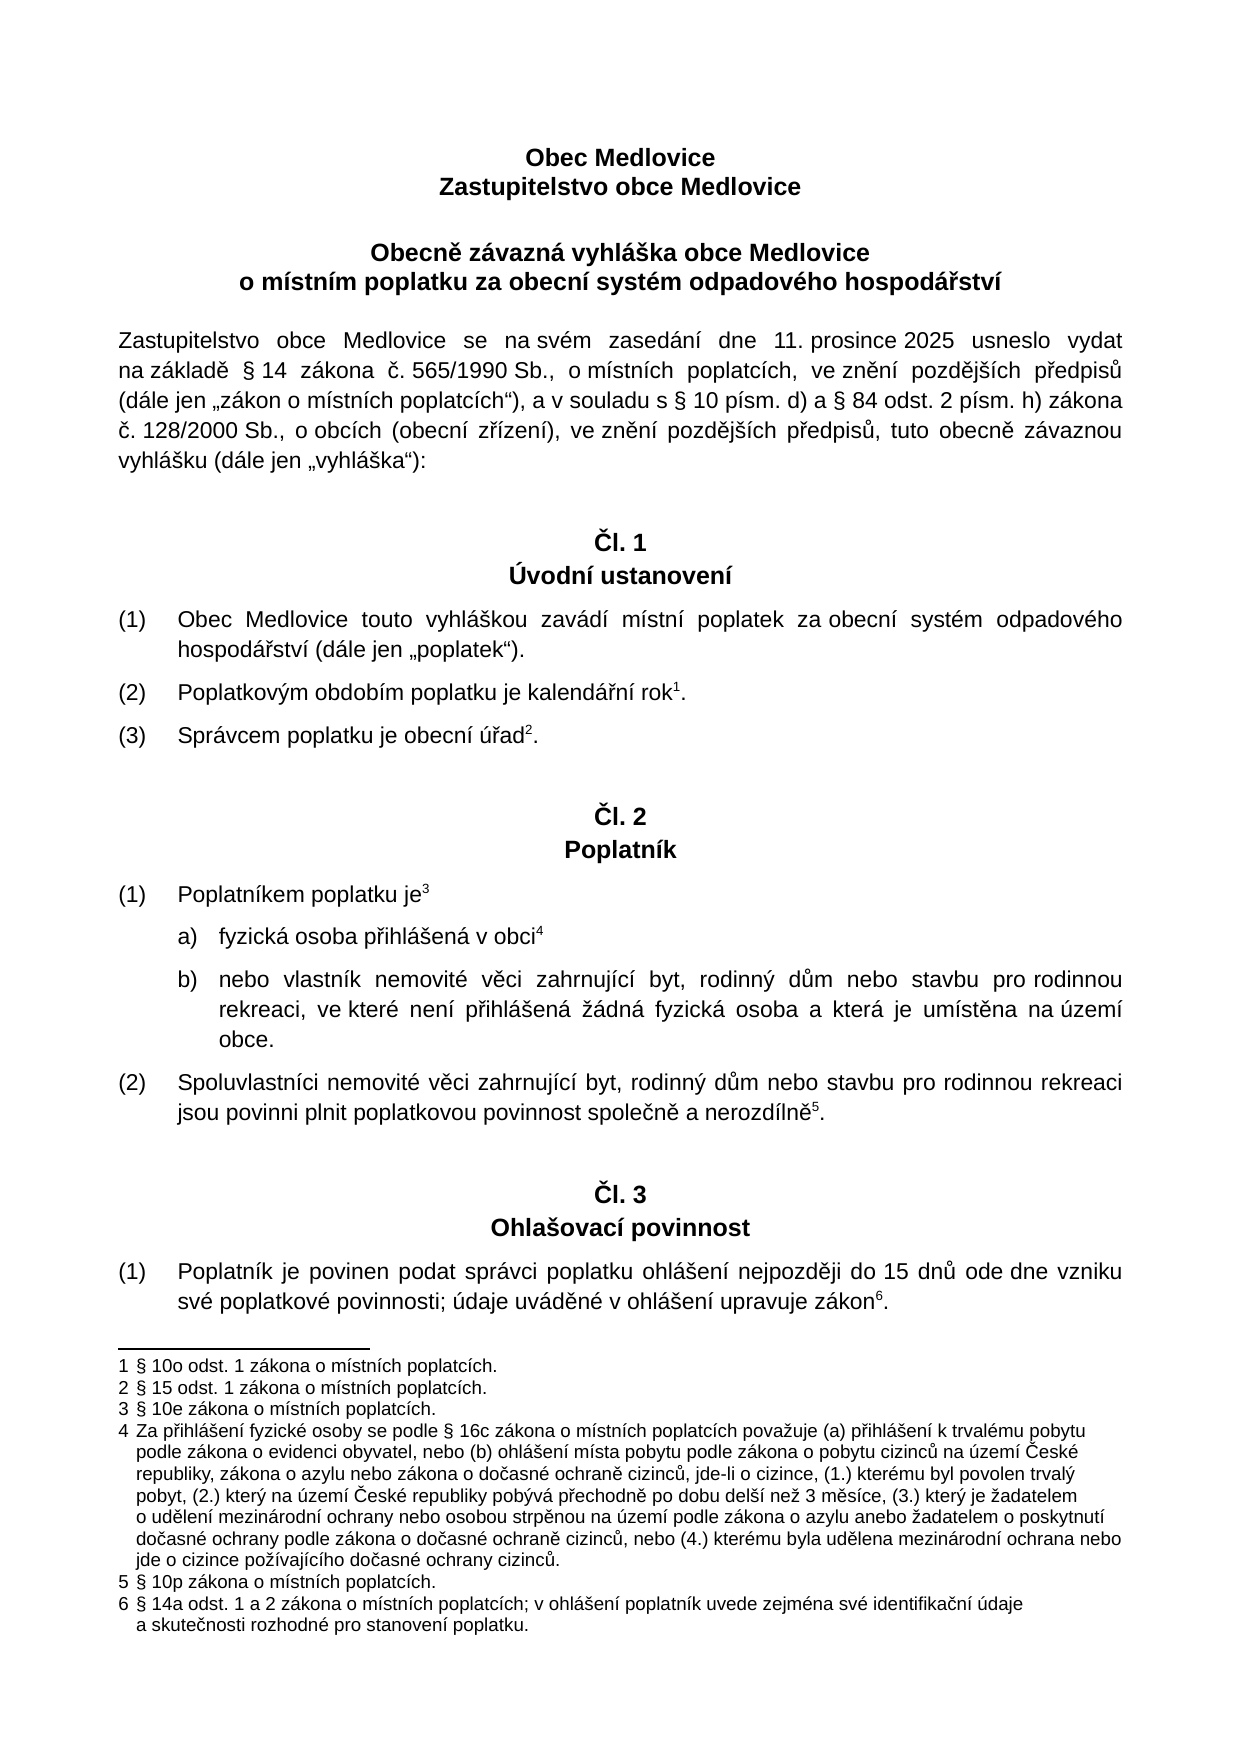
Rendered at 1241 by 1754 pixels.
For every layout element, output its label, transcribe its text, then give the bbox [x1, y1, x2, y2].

subtitle Čl. 2 Poplatník [118, 802, 1122, 864]
list Správcem poplatku je obecní úřad. [118, 722, 1122, 748]
subtitle Obecně závazná vyhláška obce Medlovice o místním poplatku za obecní systém odpadového hospodářství [118, 238, 1122, 295]
title Obec Medlovice Zastupitelstvo obce Medlovice [118, 143, 1122, 201]
list § 15 odst. 1 zákona o místních poplatcích. [118, 1377, 1122, 1398]
list Poplatkovým obdobím poplatku je kalendářní rok. [118, 679, 1122, 706]
text Zastupitelstvo obce Medlovice se na svém zasedání dne 11. prosince 2025 usneslo vydat na základě § 14 zákona č. 565/1990 Sb., o místních poplatcích, ve znění pozdějších předpisů (dále jen „zákon o místních poplatcích“), a v souladu s § 10 písm. d) a § 84 odst. 2 písm. h) zákona č. 128/2000 Sb., o obcích (obecní zřízení), ve znění pozdějších předpisů, tuto obecně závaznou vyhlášku (dále jen „vyhláška“): [118, 327, 1122, 474]
list Poplatníkem poplatku je [118, 881, 1122, 907]
subtitle Čl. 1 Úvodní ustanovení [118, 528, 1122, 589]
list Spoluvlastníci nemovité věci zahrnující byt, rodinný dům nebo stavbu pro rodinnou rekreaci jsou povinni plnit poplatkovou povinnost společně a nerozdílně. [118, 1069, 1122, 1126]
list nebo vlastník nemovité věci zahrnující byt, rodinný dům nebo stavbu pro rodinnou rekreaci, ve které není přihlášená žádná fyzická osoba a která je umístěna na území obce. [177, 966, 1122, 1053]
list § 10e zákona o místních poplatcích. [118, 1398, 1122, 1420]
list § 10p zákona o místních poplatcích. [118, 1571, 1122, 1592]
subtitle Čl. 3 Ohlašovací povinnost [118, 1179, 1122, 1241]
list Za přihlášení fyzické osoby se podle § 16c zákona o místních poplatcích považuje (a) přihlášení k trvalému pobytu podle zákona o evidenci obyvatel, nebo (b) ohlášení místa pobytu podle zákona o pobytu cizinců na území České republiky, zákona o azylu nebo zákona o dočasné ochraně cizinců, jde-li o cizince, (1.) kterému byl povolen trvalý pobyt, (2.) který na území České republiky pobývá přechodně po dobu delší než 3 měsíce, (3.) který je žadatelem o udělení mezinárodní ochrany nebo osobou strpěnou na území podle zákona o azylu anebo žadatelem o poskytnutí dočasné ochrany podle zákona o dočasné ochraně cizinců, nebo (4.) kterému byla udělena mezinárodní ochrana nebo jde o cizince požívajícího dočasné ochrany cizinců. [118, 1420, 1122, 1571]
list § 14a odst. 1 a 2 zákona o místních poplatcích; v ohlášení poplatník uvede zejména své identifikační údaje a skutečnosti rozhodné pro stanovení poplatku. [118, 1592, 1122, 1635]
list fyzická osoba přihlášená v obci [177, 923, 1122, 950]
list § 10o odst. 1 zákona o místních poplatcích. [118, 1355, 1122, 1377]
list Poplatník je povinen podat správci poplatku ohlášení nejpozději do 15 dnů ode dne vzniku své poplatkové povinnosti; údaje uváděné v ohlášení upravuje zákon. [118, 1258, 1122, 1315]
list Obec Medlovice touto vyhláškou zavádí místní poplatek za obecní systém odpadového hospodářství (dále jen „poplatek“). [118, 606, 1122, 663]
